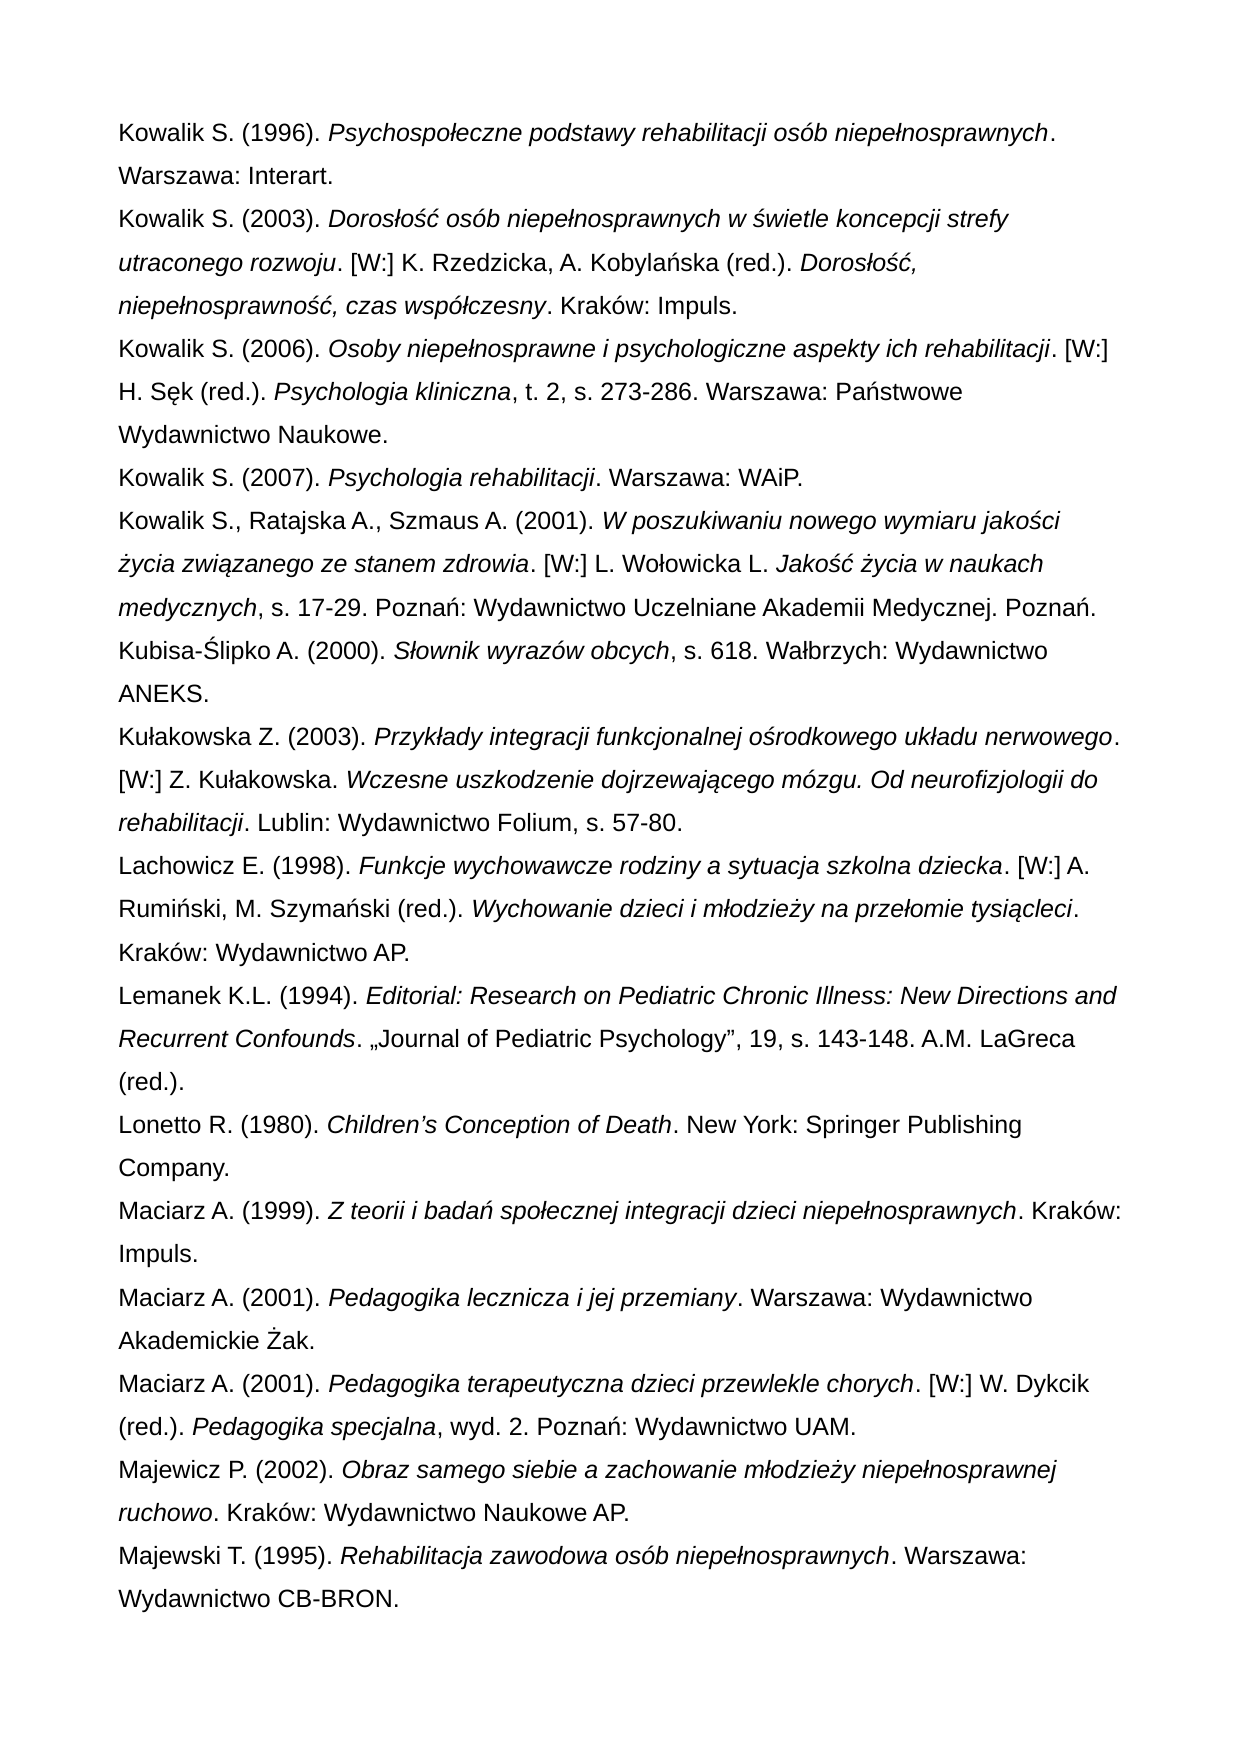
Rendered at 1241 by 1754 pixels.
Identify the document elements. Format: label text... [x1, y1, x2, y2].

text Majewicz P. (2002). Obraz samego siebie a zachowanie młodzieży niepełnosprawnej ruchowo. Kraków: Wydawnictwo Naukowe AP. [118, 1455, 1122, 1527]
text Maciarz A. (2001). Pedagogika terapeutyczna dzieci przewlekle chorych. [W:] W. Dykcik (red.). Pedagogika specjalna, wyd. 2. Poznań: Wydawnictwo UAM. [118, 1369, 1122, 1441]
text Kowalik S. (2003). Dorosłość osób niepełnosprawnych w świetle koncepcji strefy utraconego rozwoju. [W:] K. Rzedzicka, A. Kobylańska (red.). Dorosłość, niepełnosprawność, czas współczesny. Kraków: Impuls. [118, 204, 1122, 319]
text Kowalik S., Ratajska A., Szmaus A. (2001). W poszukiwaniu nowego wymiaru jakości życia związanego ze stanem zdrowia. [W:] L. Wołowicka L. Jakość życia w naukach medycznych, s. 17-29. Poznań: Wydawnictwo Uczelniane Akademii Medycznej. Poznań. [118, 506, 1122, 621]
text Kowalik S. (2006). Osoby niepełnosprawne i psychologiczne aspekty ich rehabilitacji. [W:] H. Sęk (red.). Psychologia kliniczna, t. 2, s. 273-286. Warszawa: Państwowe Wydawnictwo Naukowe. [118, 334, 1122, 449]
text Maciarz A. (1999). Z teorii i badań społecznej integracji dzieci niepełnosprawnych. Kraków: Impuls. [118, 1196, 1122, 1268]
text Kowalik S. (2007). Psychologia rehabilitacji. Warszawa: WAiP. [118, 463, 1122, 492]
text Lemanek K.L. (1994). Editorial: Research on Pediatric Chronic Illness: New Directions and Recurrent Confounds. „Journal of Pediatric Psychology”, 19, s. 143-148. A.M. LaGreca (red.). [118, 981, 1122, 1096]
text Lonetto R. (1980). Children’s Conception of Death. New York: Springer Publishing Company. [118, 1110, 1122, 1182]
text Kubisa-Ślipko A. (2000). Słownik wyrazów obcych, s. 618. Wałbrzych: Wydawnictwo ANEKS. [118, 636, 1122, 707]
text Kułakowska Z. (2003). Przykłady integracji funkcjonalnej ośrodkowego układu nerwowego. [W:] Z. Kułakowska. Wczesne uszkodzenie dojrzewającego mózgu. Od neurofizjologii do rehabilitacji. Lublin: Wydawnictwo Folium, s. 57-80. [118, 722, 1122, 837]
text Lachowicz E. (1998). Funkcje wychowawcze rodziny a sytuacja szkolna dziecka. [W:] A. Rumiński, M. Szymański (red.). Wychowanie dzieci i młodzieży na przełomie tysiącleci. Kraków: Wydawnictwo AP. [118, 851, 1122, 966]
text Majewski T. (1995). Rehabilitacja zawodowa osób niepełnosprawnych. Warszawa: Wydawnictwo CB-BRON. [118, 1541, 1122, 1613]
text Kowalik S. (1996). Psychospołeczne podstawy rehabilitacji osób niepełnosprawnych. Warszawa: Interart. [118, 118, 1122, 190]
text Maciarz A. (2001). Pedagogika lecznicza i jej przemiany. Warszawa: Wydawnictwo Akademickie Żak. [118, 1282, 1122, 1354]
